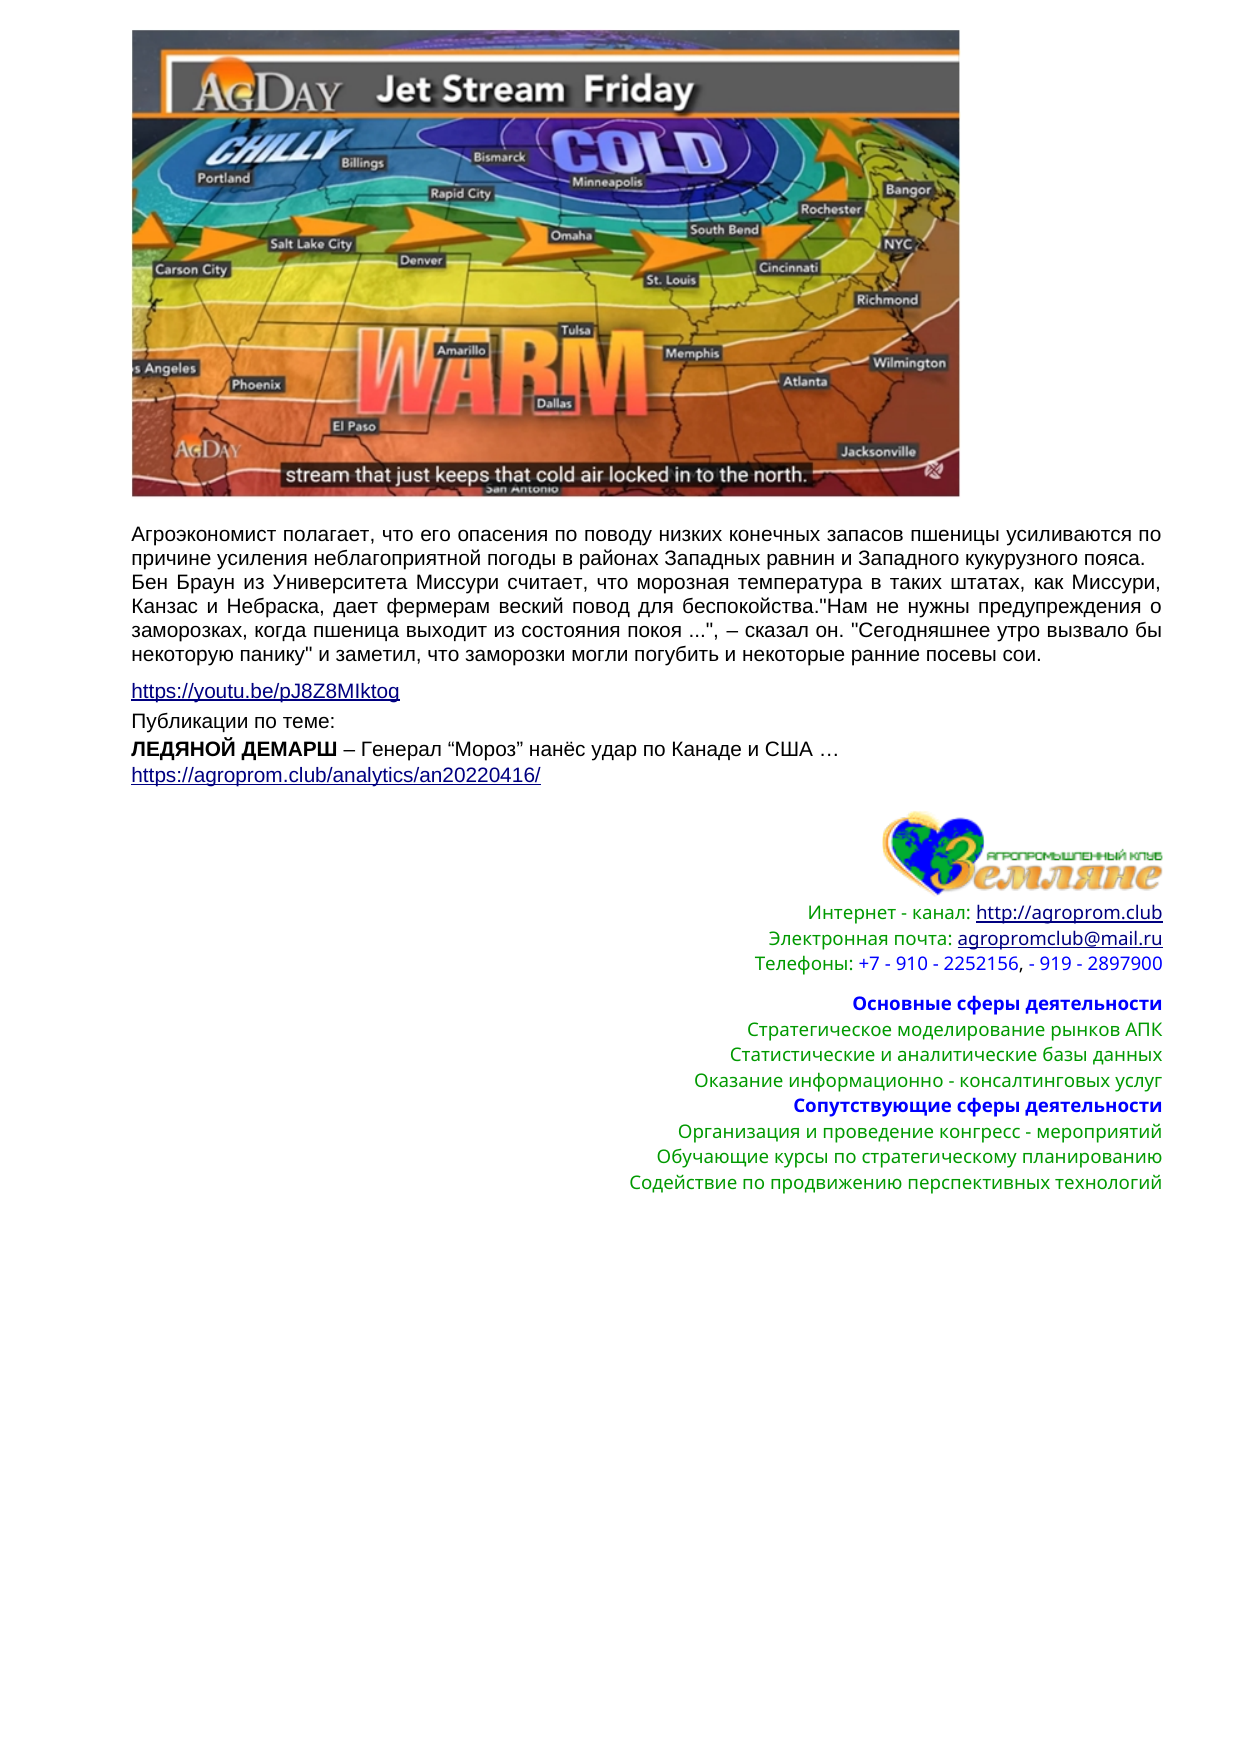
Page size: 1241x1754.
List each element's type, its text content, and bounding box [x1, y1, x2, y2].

text Оказание информационно - консалтинговых услуг [131, 1067, 1162, 1093]
text Статистические и аналитические базы данных [131, 1042, 1162, 1067]
text Основные сферы деятельности [131, 991, 1162, 1016]
text Бен Браун из Университета Миссури считает, что морозная температура в таких штатах, как Миссури, Канзас и Небраска, дает фермерам веский повод для беспокойства."Нам не нужны предупреждения о заморозках, когда пшеница выходит из состояния покоя ...", – сказал он. "Сегодняшнее утро вызвало бы некоторую панику" и заметил, что заморозки могли погубить и некоторые ранние посевы сои. [131, 570, 1162, 666]
text https://agroprom.club/analytics/an20220416/ [131, 763, 1162, 787]
text https://youtu.be/pJ8Z8MIktog [131, 678, 1162, 702]
text Электронная почта: agropromclub@mail.ru [131, 925, 1162, 951]
text Телефоны: +7 - 910 - 2252156, - 919 - 2897900 [131, 951, 1162, 976]
text Сопутствующие сферы деятельности [131, 1093, 1162, 1118]
text ЛЕДЯНОЙ ДЕМАРШ – Генерал “Мороз” нанёс удар по Канаде и США … [131, 737, 1162, 761]
text Публикации по теме: [131, 709, 1162, 733]
text Стратегическое моделирование рынков АПК [131, 1016, 1162, 1042]
text Содействие по продвижению перспективных технологий [131, 1169, 1162, 1195]
text Агроэкономист полагает, что его опасения по поводу низких конечных запасов пшеницы усиливаются по причине усиления неблагоприятной погоды в районах Западных равнин и Западного кукурузного пояса. [131, 522, 1162, 570]
text Обучающие курсы по стратегическому планированию [131, 1144, 1162, 1169]
text Организация и проведение конгресс - мероприятий [131, 1118, 1162, 1144]
text Интернет - канал: http://agroprom.club [131, 899, 1162, 925]
